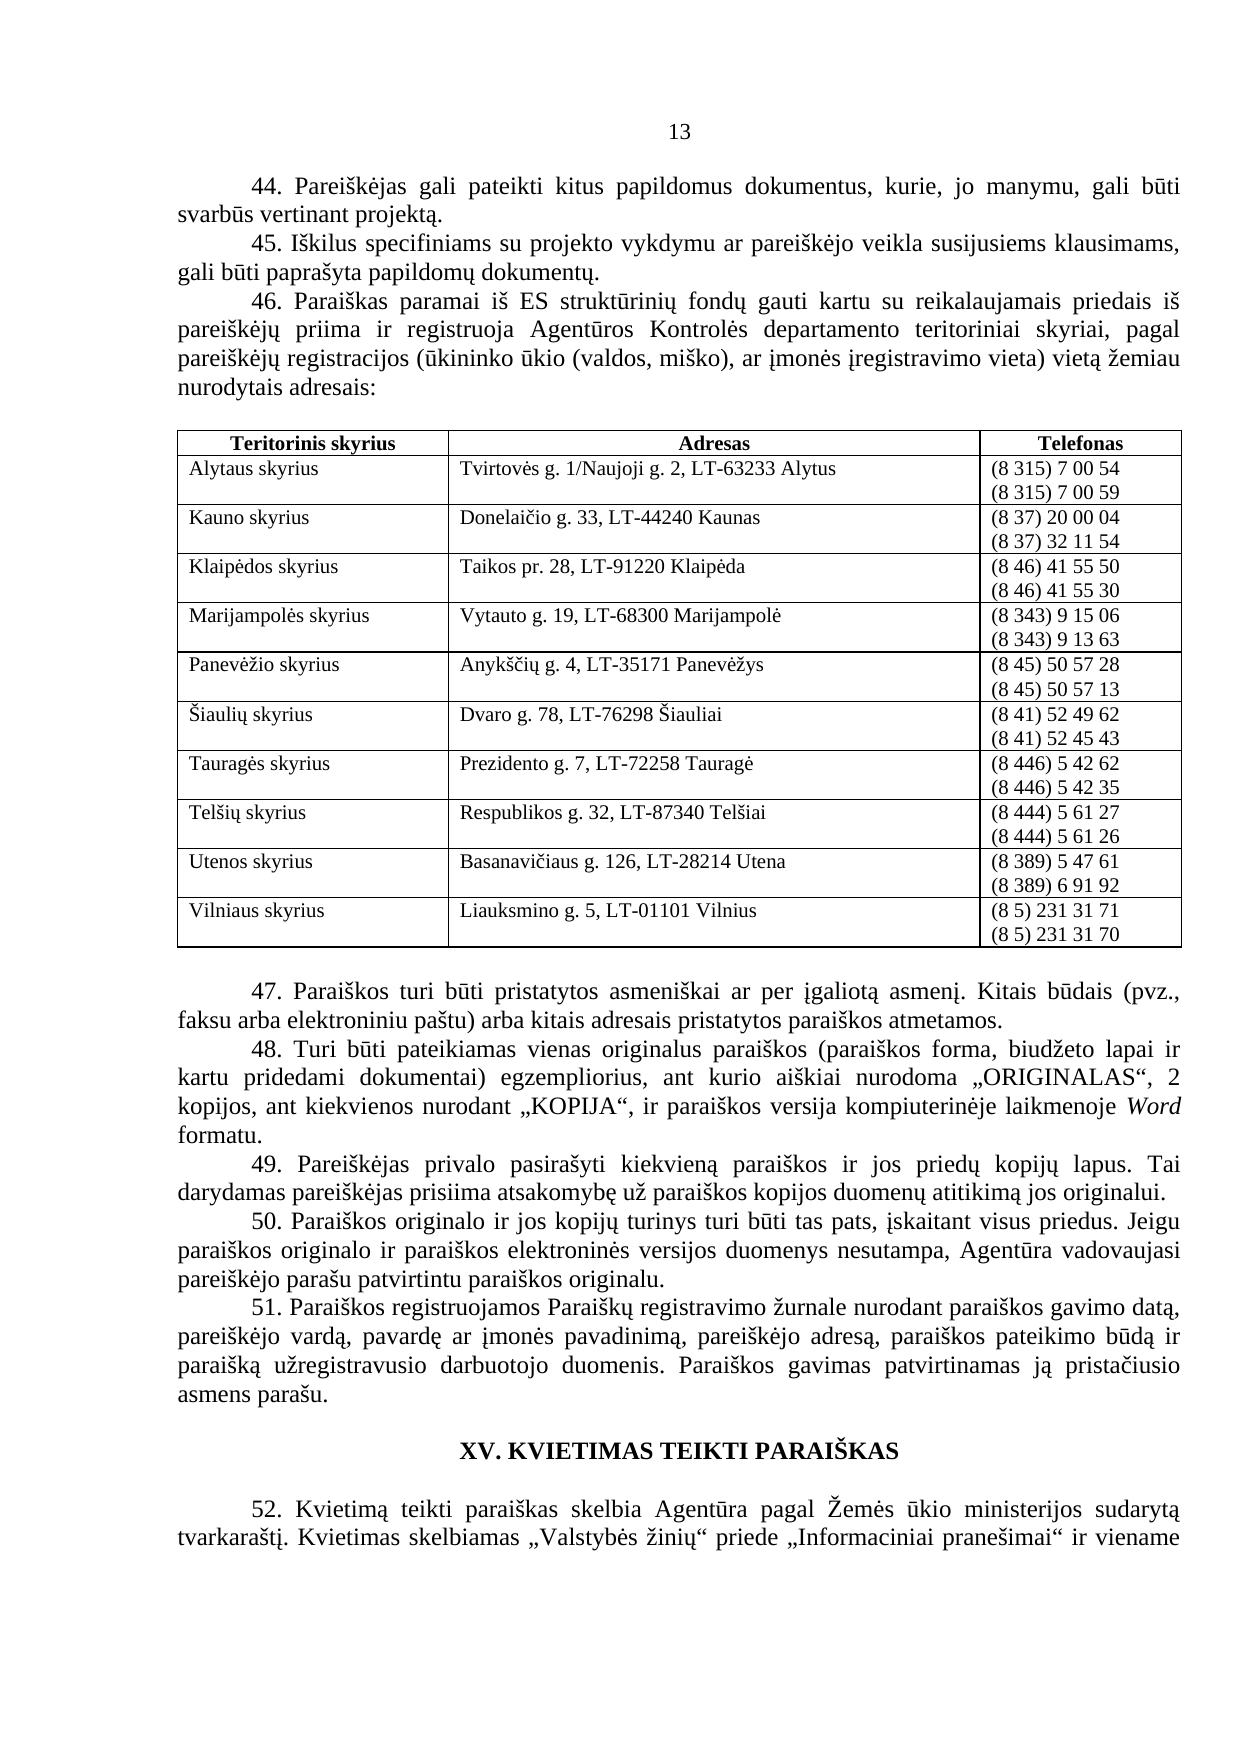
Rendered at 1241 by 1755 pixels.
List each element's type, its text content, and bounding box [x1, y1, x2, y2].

table_cell Marijampolės skyrius [178, 603, 448, 651]
text 52. Kvietimą teikti paraiškas skelbia Agentūra pagal Žemės ūkio ministerijos sudarytą tvarkaraštį. Kvietimas skelbiamas „Valstybės žinių“ priede „Informaciniai pranešimai“ ir viename [177, 1494, 1181, 1551]
table_header Telefonas [981, 431, 1181, 455]
table_cell Taikos pr. 28, LT-91220 Klaipėda [449, 554, 979, 602]
table_cell Vilniaus skyrius [178, 898, 448, 946]
text 50. Paraiškos originalo ir jos kopijų turinys turi būti tas pats, įskaitant visus priedus. Jeigu paraiškos originalo ir paraiškos elektroninės versijos duomenys nesutampa, Agentūra vadovaujasi pareiškėjo parašu patvirtintu paraiškos originalu. [177, 1206, 1181, 1292]
text 45. Iškilus specifiniams su projekto vykdymu ar pareiškėjo veikla susijusiems klausimams, gali būti paprašyta papildomų dokumentų. [177, 228, 1181, 286]
table_cell Anykščių g. 4, LT-35171 Panevėžys [449, 653, 979, 701]
table_cell (8 37) 20 00 04 (8 37) 32 11 54 [981, 505, 1181, 553]
table_cell (8 389) 5 47 61 (8 389) 6 91 92 [981, 849, 1181, 897]
text 49. Pareiškėjas privalo pasirašyti kiekvieną paraiškos ir jos priedų kopijų lapus. Tai darydamas pareiškėjas prisiima atsakomybę už paraiškos kopijos duomenų atitikimą jos originalui. [177, 1149, 1181, 1206]
table_cell (8 46) 41 55 50 (8 46) 41 55 30 [981, 554, 1181, 602]
table_header Adresas [449, 431, 979, 455]
text 46. Paraiškas paramai iš ES struktūrinių fondų gauti kartu su reikalaujamais priedais iš pareiškėjų priima ir registruoja Agentūros Kontrolės departamento teritoriniai skyriai, pagal pareiškėjų registracijos (ūkininko ūkio (valdos, miško), ar įmonės įregistravimo vieta) vietą žemiau nurodytais adresais: [177, 286, 1181, 401]
table_cell Dvaro g. 78, LT-76298 Šiauliai [449, 702, 979, 750]
text XV. KVIETIMAS TEIKTI PARAIŠKAS [177, 1436, 1181, 1465]
table_cell (8 5) 231 31 71 (8 5) 231 31 70 [981, 898, 1181, 946]
table_cell Prezidento g. 7, LT-72258 Tauragė [449, 751, 979, 799]
text 48. Turi būti pateikiamas vienas originalus paraiškos (paraiškos forma, biudžeto lapai ir kartu pridedami dokumentai) egzempliorius, ant kurio aiškiai nurodoma „ORIGINALAS“, 2 kopijos, ant kiekvienos nurodant „KOPIJA“, ir paraiškos versija kompiuterinėje laikmenoje Word formatu. [177, 1034, 1181, 1149]
table_cell Telšių skyrius [178, 800, 448, 848]
table_cell Panevėžio skyrius [178, 653, 448, 701]
table_header Teritorinis skyrius [178, 431, 448, 455]
table_cell (8 315) 7 00 54 (8 315) 7 00 59 [981, 456, 1181, 504]
table_cell Šiaulių skyrius [178, 702, 448, 750]
table_cell (8 343) 9 15 06 (8 343) 9 13 63 [981, 603, 1181, 651]
table_cell Tauragės skyrius [178, 751, 448, 799]
table_cell Klaipėdos skyrius [178, 554, 448, 602]
table_cell Utenos skyrius [178, 849, 448, 897]
table_cell Donelaičio g. 33, LT-44240 Kaunas [449, 505, 979, 553]
table_cell Tvirtovės g. 1/Naujoji g. 2, LT-63233 Alytus [449, 456, 979, 504]
table_cell Alytaus skyrius [178, 456, 448, 504]
table_cell (8 446) 5 42 62 (8 446) 5 42 35 [981, 751, 1181, 799]
table_cell Vytauto g. 19, LT-68300 Marijampolė [449, 603, 979, 651]
table_cell Kauno skyrius [178, 505, 448, 553]
table_cell (8 45) 50 57 28 (8 45) 50 57 13 [981, 653, 1181, 701]
text 47. Paraiškos turi būti pristatytos asmeniškai ar per įgaliotą asmenį. Kitais būdais (pvz., faksu arba elektroniniu paštu) arba kitais adresais pristatytos paraiškos atmetamos. [177, 976, 1181, 1034]
table_cell Liauksmino g. 5, LT-01101 Vilnius [449, 898, 979, 946]
table_cell (8 41) 52 49 62 (8 41) 52 45 43 [981, 702, 1181, 750]
text 44. Pareiškėjas gali pateikti kitus papildomus dokumentus, kurie, jo manymu, gali būti svarbūs vertinant projektą. [177, 171, 1181, 228]
table_cell Basanavičiaus g. 126, LT-28214 Utena [449, 849, 979, 897]
table_cell Respublikos g. 32, LT-87340 Telšiai [449, 800, 979, 848]
table_cell (8 444) 5 61 27 (8 444) 5 61 26 [981, 800, 1181, 848]
text 51. Paraiškos registruojamos Paraiškų registravimo žurnale nurodant paraiškos gavimo datą, pareiškėjo vardą, pavardę ar įmonės pavadinimą, pareiškėjo adresą, paraiškos pateikimo būdą ir paraišką užregistravusio darbuotojo duomenis. Paraiškos gavimas patvirtinamas ją pristačiusio asmens parašu. [177, 1292, 1181, 1407]
